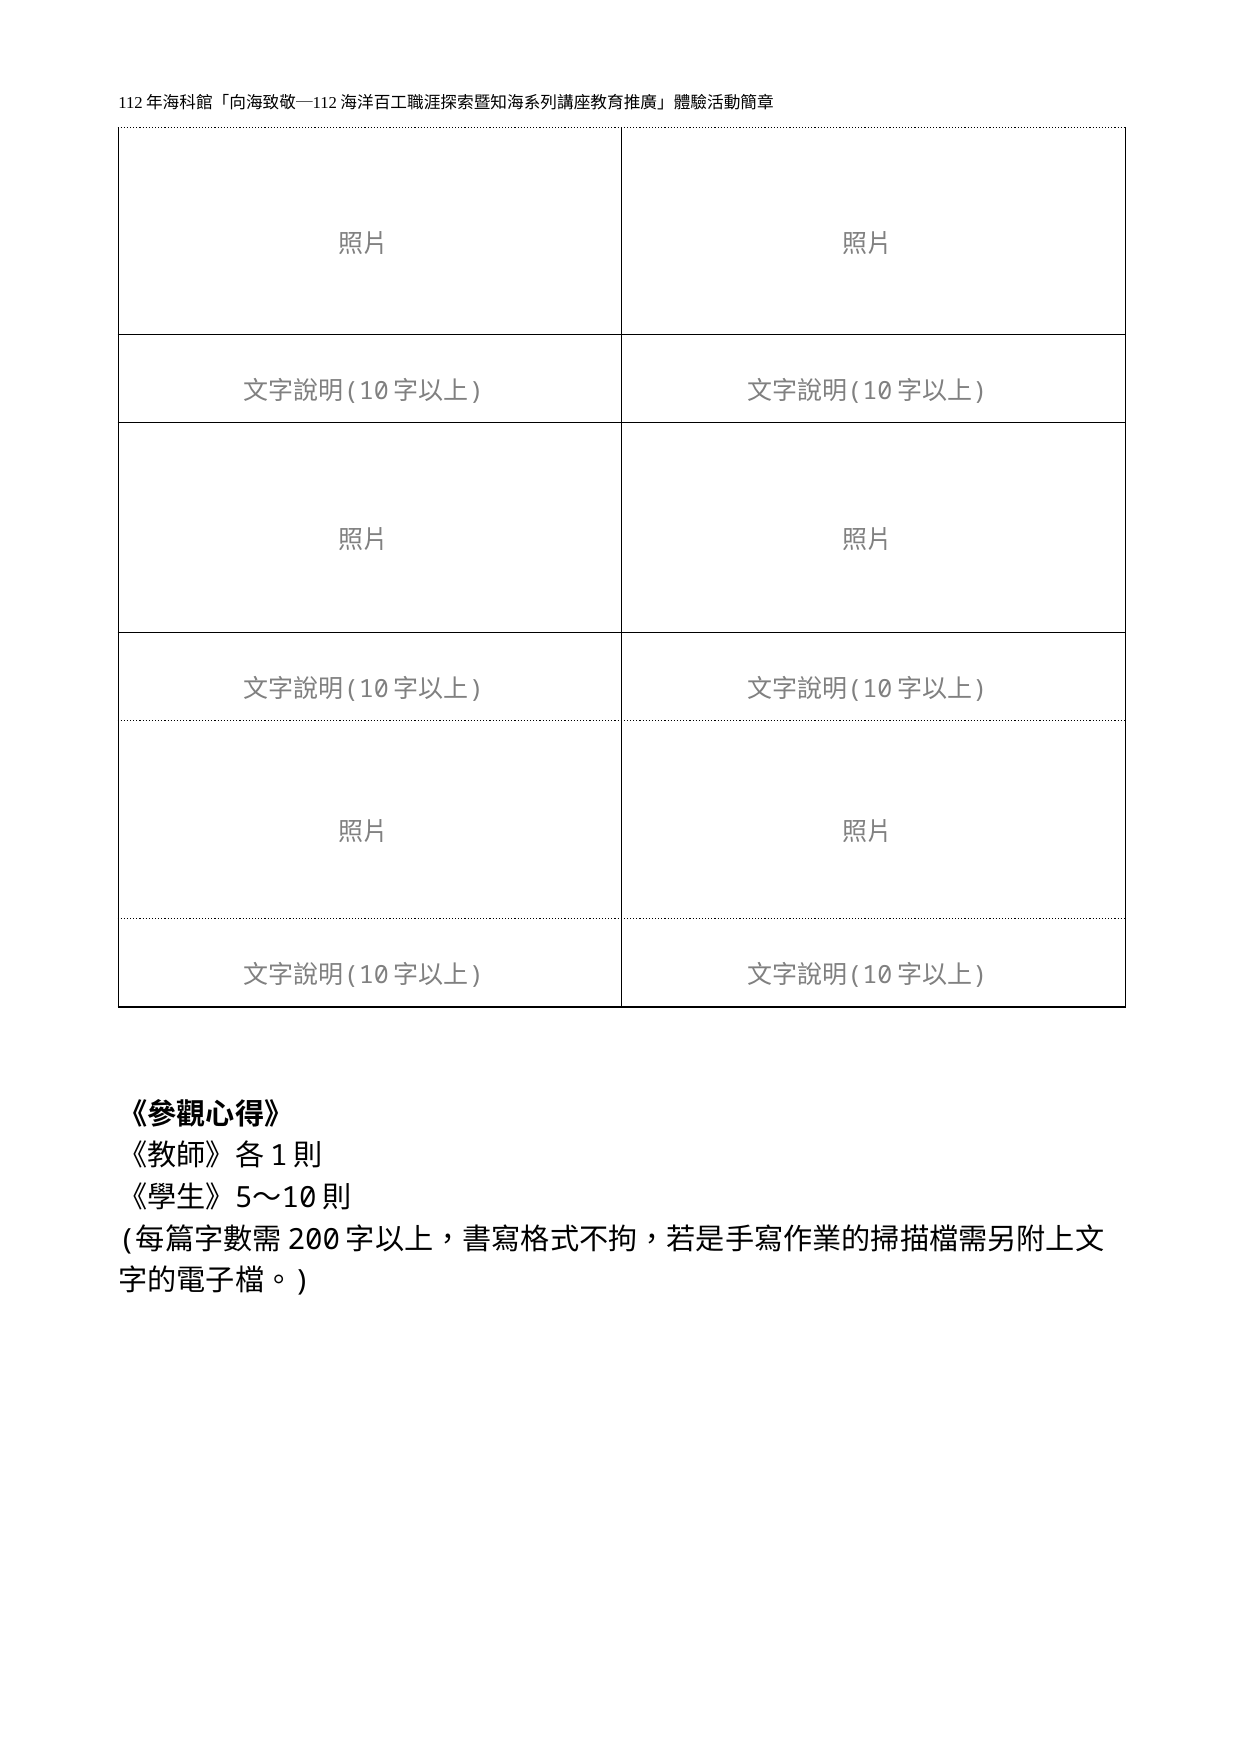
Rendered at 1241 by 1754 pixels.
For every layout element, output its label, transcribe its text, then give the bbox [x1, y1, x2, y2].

table_cell 文字說明(10字以上) [622, 633, 1125, 720]
table_cell 照片 [119, 127, 621, 334]
table_cell 文字說明(10字以上) [119, 633, 621, 720]
table_cell 文字說明(10字以上) [622, 918, 1125, 1006]
text 《學生》5～10則 [118, 1174, 1122, 1216]
text 《參觀心得》 [118, 1070, 1122, 1132]
text 《教師》各1則 [118, 1132, 1122, 1174]
table_cell 文字說明(10字以上) [119, 335, 621, 422]
table_cell 照片 [622, 127, 1125, 334]
table_cell 照片 [622, 720, 1125, 918]
table_cell 照片 [622, 423, 1125, 632]
table_cell 文字說明(10字以上) [119, 918, 621, 1006]
table_cell 照片 [119, 423, 621, 632]
text (每篇字數需200字以上，書寫格式不拘，若是手寫作業的掃描檔需另附上文字的電子檔。) [118, 1216, 1122, 1299]
table_cell 文字說明(10字以上) [622, 335, 1125, 422]
table_cell 照片 [119, 720, 621, 918]
